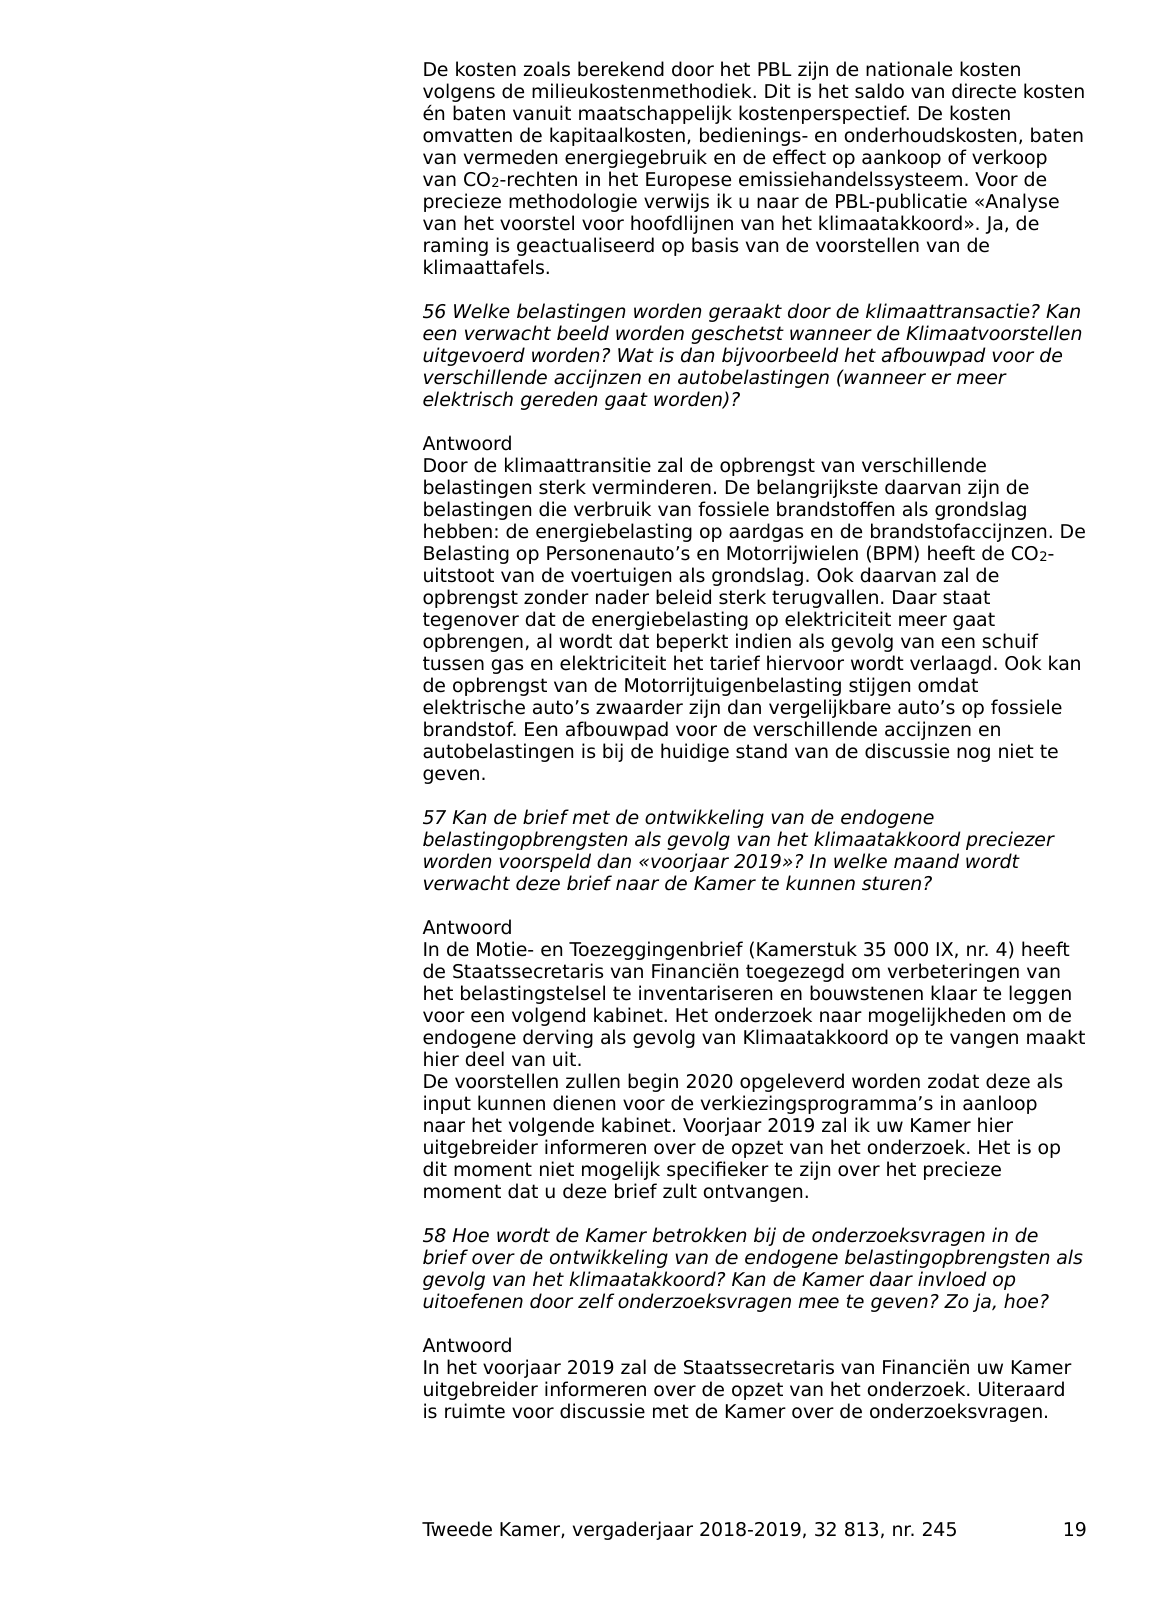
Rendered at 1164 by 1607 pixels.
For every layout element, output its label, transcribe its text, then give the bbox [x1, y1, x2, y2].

text Antwoord [422, 917, 1087, 939]
text Door de klimaattransitie zal de opbrengst van verschillende belastingen sterk verminderen. De belangrijkste daarvan zijn de belastingen die verbruik van fossiele brandstoffen als grondslag hebben: de energiebelasting op aardgas en de brandstofaccijnzen. De Belasting op Personenauto’s en Motorrijwielen (BPM) heeft de CO2-uitstoot van de voertuigen als grondslag. Ook daarvan zal de opbrengst zonder nader beleid sterk terugvallen. Daar staat tegenover dat de energiebelasting op elektriciteit meer gaat opbrengen, al wordt dat beperkt indien als gevolg van een schuif tussen gas en elektriciteit het tarief hiervoor wordt verlaagd. Ook kan de opbrengst van de Motorrijtuigenbelasting stijgen omdat elektrische auto’s zwaarder zijn dan vergelijkbare auto’s op fossiele brandstof. Een afbouwpad voor de verschillende accijnzen en autobelastingen is bij de huidige stand van de discussie nog niet te geven. [422, 455, 1087, 785]
text De voorstellen zullen begin 2020 opgeleverd worden zodat deze als input kunnen dienen voor de verkiezingsprogramma’s in aanloop naar het volgende kabinet. Voorjaar 2019 zal ik uw Kamer hier uitgebreider informeren over de opzet van het onderzoek. Het is op dit moment niet mogelijk specifieker te zijn over het precieze moment dat u deze brief zult ontvangen. [422, 1071, 1087, 1203]
text Antwoord [422, 1335, 1087, 1357]
text 57 Kan de brief met de ontwikkeling van de endogene belastingopbrengsten als gevolg van het klimaatakkoord preciezer worden voorspeld dan «voorjaar 2019»? In welke maand wordt verwacht deze brief naar de Kamer te kunnen sturen? [422, 807, 1087, 895]
text In de Motie- en Toezeggingenbrief (Kamerstuk 35 000 IX, nr. 4) heeft de Staatssecretaris van Financiën toegezegd om verbeteringen van het belastingstelsel te inventariseren en bouwstenen klaar te leggen voor een volgend kabinet. Het onderzoek naar mogelijkheden om de endogene derving als gevolg van Klimaatakkoord op te vangen maakt hier deel van uit. [422, 939, 1087, 1071]
text Antwoord [422, 433, 1087, 455]
text 58 Hoe wordt de Kamer betrokken bij de onderzoeksvragen in de brief over de ontwikkeling van de endogene belastingopbrengsten als gevolg van het klimaatakkoord? Kan de Kamer daar invloed op uitoefenen door zelf onderzoeksvragen mee te geven? Zo ja, hoe? [422, 1225, 1087, 1313]
text De kosten zoals berekend door het PBL zijn de nationale kosten volgens de milieukostenmethodiek. Dit is het saldo van directe kosten én baten vanuit maatschappelijk kostenperspectief. De kosten omvatten de kapitaalkosten, bedienings- en onderhoudskosten, baten van vermeden energiegebruik en de effect op aankoop of verkoop van CO2-rechten in het Europese emissiehandelssysteem. Voor de precieze methodologie verwijs ik u naar de PBL-publicatie «Analyse van het voorstel voor hoofdlijnen van het klimaatakkoord». Ja, de raming is geactualiseerd op basis van de voorstellen van de klimaattafels. [422, 59, 1087, 279]
text 56 Welke belastingen worden geraakt door de klimaattransactie? Kan een verwacht beeld worden geschetst wanneer de Klimaatvoorstellen uitgevoerd worden? Wat is dan bijvoorbeeld het afbouwpad voor de verschillende accijnzen en autobelastingen (wanneer er meer elektrisch gereden gaat worden)? [422, 301, 1087, 411]
text In het voorjaar 2019 zal de Staatssecretaris van Financiën uw Kamer uitgebreider informeren over de opzet van het onderzoek. Uiteraard is ruimte voor discussie met de Kamer over de onderzoeksvragen. [422, 1357, 1087, 1423]
